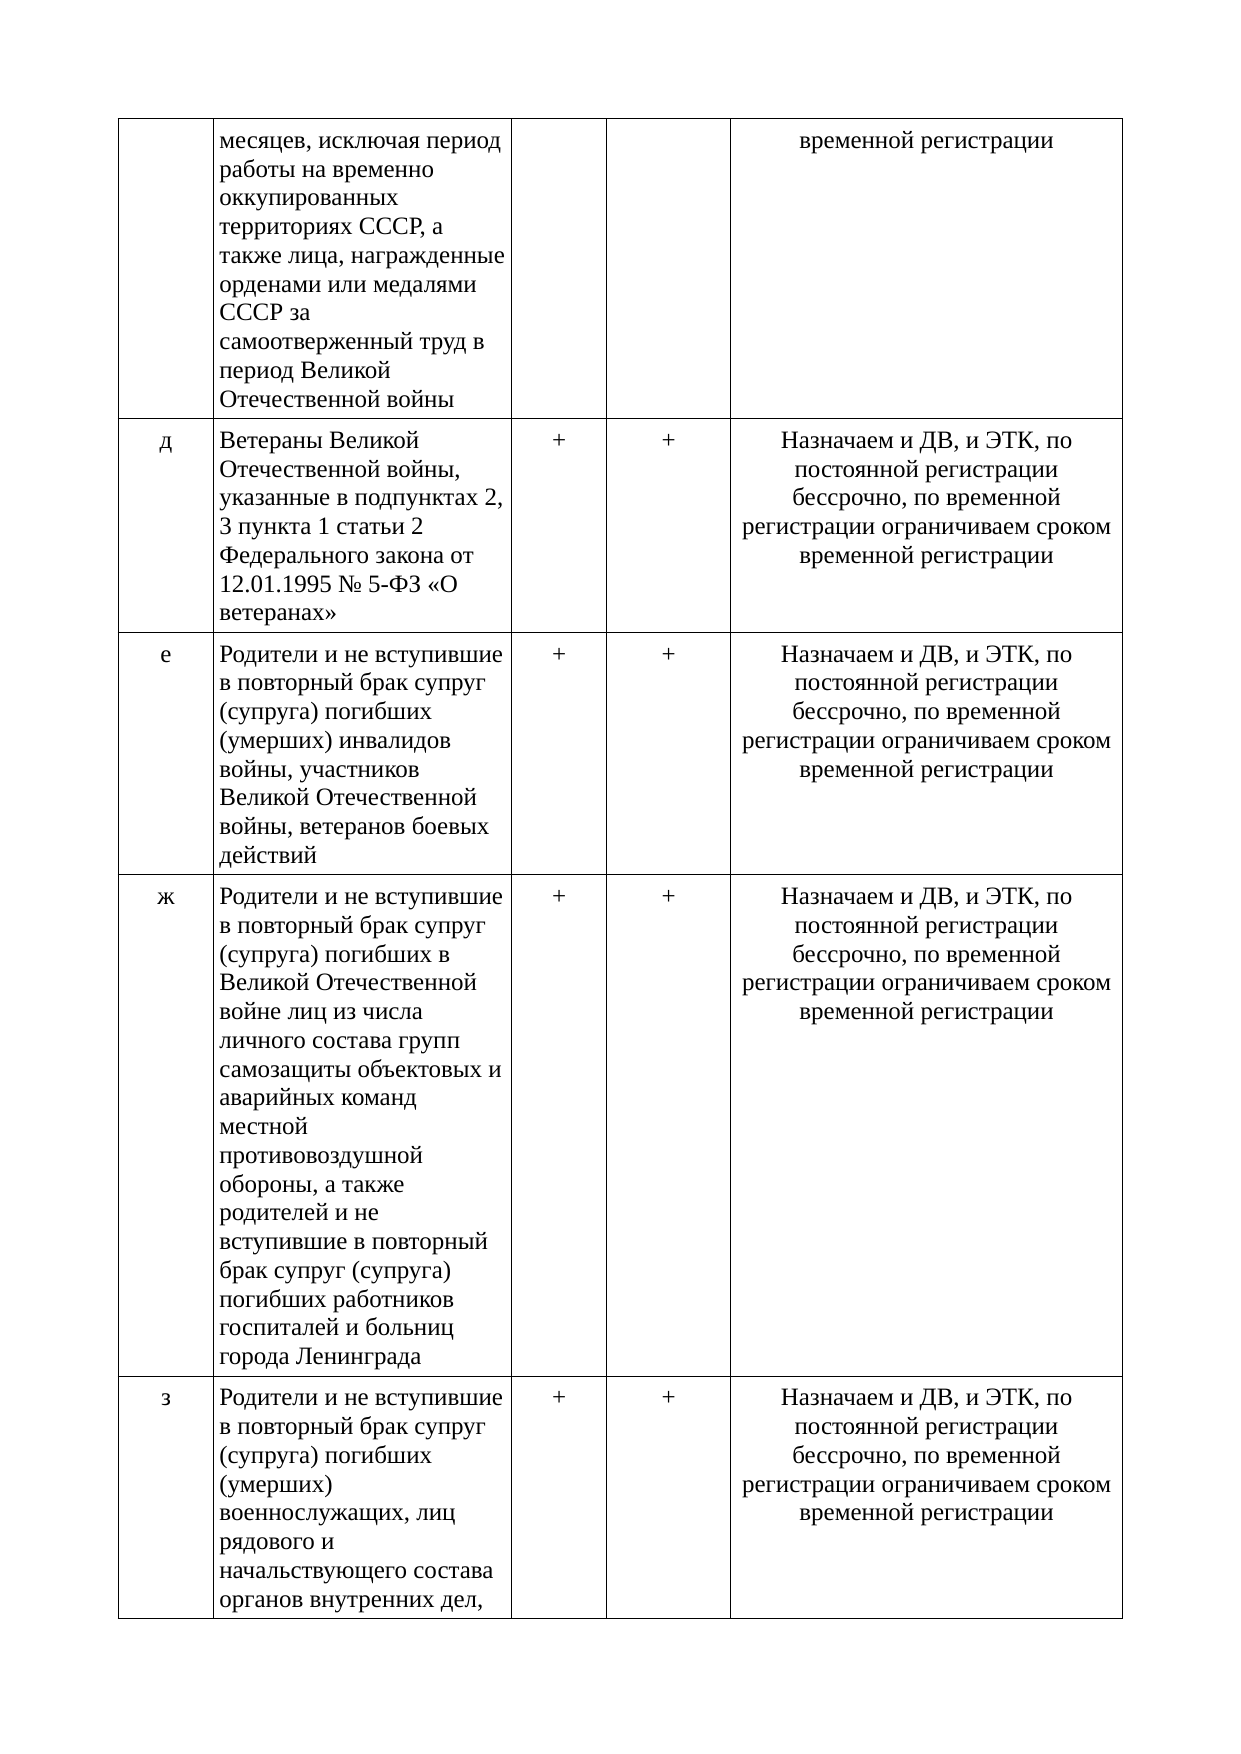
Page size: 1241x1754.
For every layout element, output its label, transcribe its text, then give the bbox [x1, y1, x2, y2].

table_cell ж [119, 875, 213, 1376]
table_cell Родители и не вступившие в повторный брак супруг (супруга) погибших (умерших) военнослужащих, лиц рядового и начальствующего состава органов внутренних дел, [214, 1377, 511, 1618]
table_cell + [607, 633, 730, 874]
table_cell + [607, 419, 730, 632]
table_cell + [512, 1377, 606, 1618]
table_cell Назначаем и ДВ, и ЭТК, по постоянной регистрации бессрочно, по временной регистрации ограничиваем сроком временной регистрации [731, 1377, 1122, 1618]
table_cell Родители и не вступившие в повторный брак супруг (супруга) погибших в Великой Отечественной войне лиц из числа личного состава групп самозащиты объектовых и аварийных команд местной противовоздушной обороны, а также родителей и не вступившие в повторный брак супруг (супруга) погибших работников госпиталей и больниц города Ленинграда [214, 875, 511, 1376]
table_cell месяцев, исключая период работы на временно оккупированных территориях СССР, а также лица, награжденные орденами или медалями СССР за самоотверженный труд в период Великой Отечественной войны [214, 119, 511, 418]
table_cell Назначаем и ДВ, и ЭТК, по постоянной регистрации бессрочно, по временной регистрации ограничиваем сроком временной регистрации [731, 875, 1122, 1376]
table_cell е [119, 633, 213, 874]
table_cell [607, 119, 730, 418]
table_cell Назначаем и ДВ, и ЭТК, по постоянной регистрации бессрочно, по временной регистрации ограничиваем сроком временной регистрации [731, 633, 1122, 874]
table_cell + [512, 633, 606, 874]
table_cell [512, 119, 606, 418]
table_cell + [512, 875, 606, 1376]
table_cell Назначаем и ДВ, и ЭТК, по постоянной регистрации бессрочно, по временной регистрации ограничиваем сроком временной регистрации [731, 419, 1122, 632]
table_cell + [607, 875, 730, 1376]
table_cell + [512, 419, 606, 632]
table_cell [119, 119, 213, 418]
table_cell Ветераны Великой Отечественной войны, указанные в подпунктах 2, 3 пункта 1 статьи 2 Федерального закона от 12.01.1995 № 5-ФЗ «О ветеранах» [214, 419, 511, 632]
table_cell + [607, 1377, 730, 1618]
table_cell з [119, 1377, 213, 1618]
table_cell Родители и не вступившие в повторный брак супруг (супруга) погибших (умерших) инвалидов войны, участников Великой Отечественной войны, ветеранов боевых действий [214, 633, 511, 874]
table_cell временной регистрации [731, 119, 1122, 418]
table_cell д [119, 419, 213, 632]
